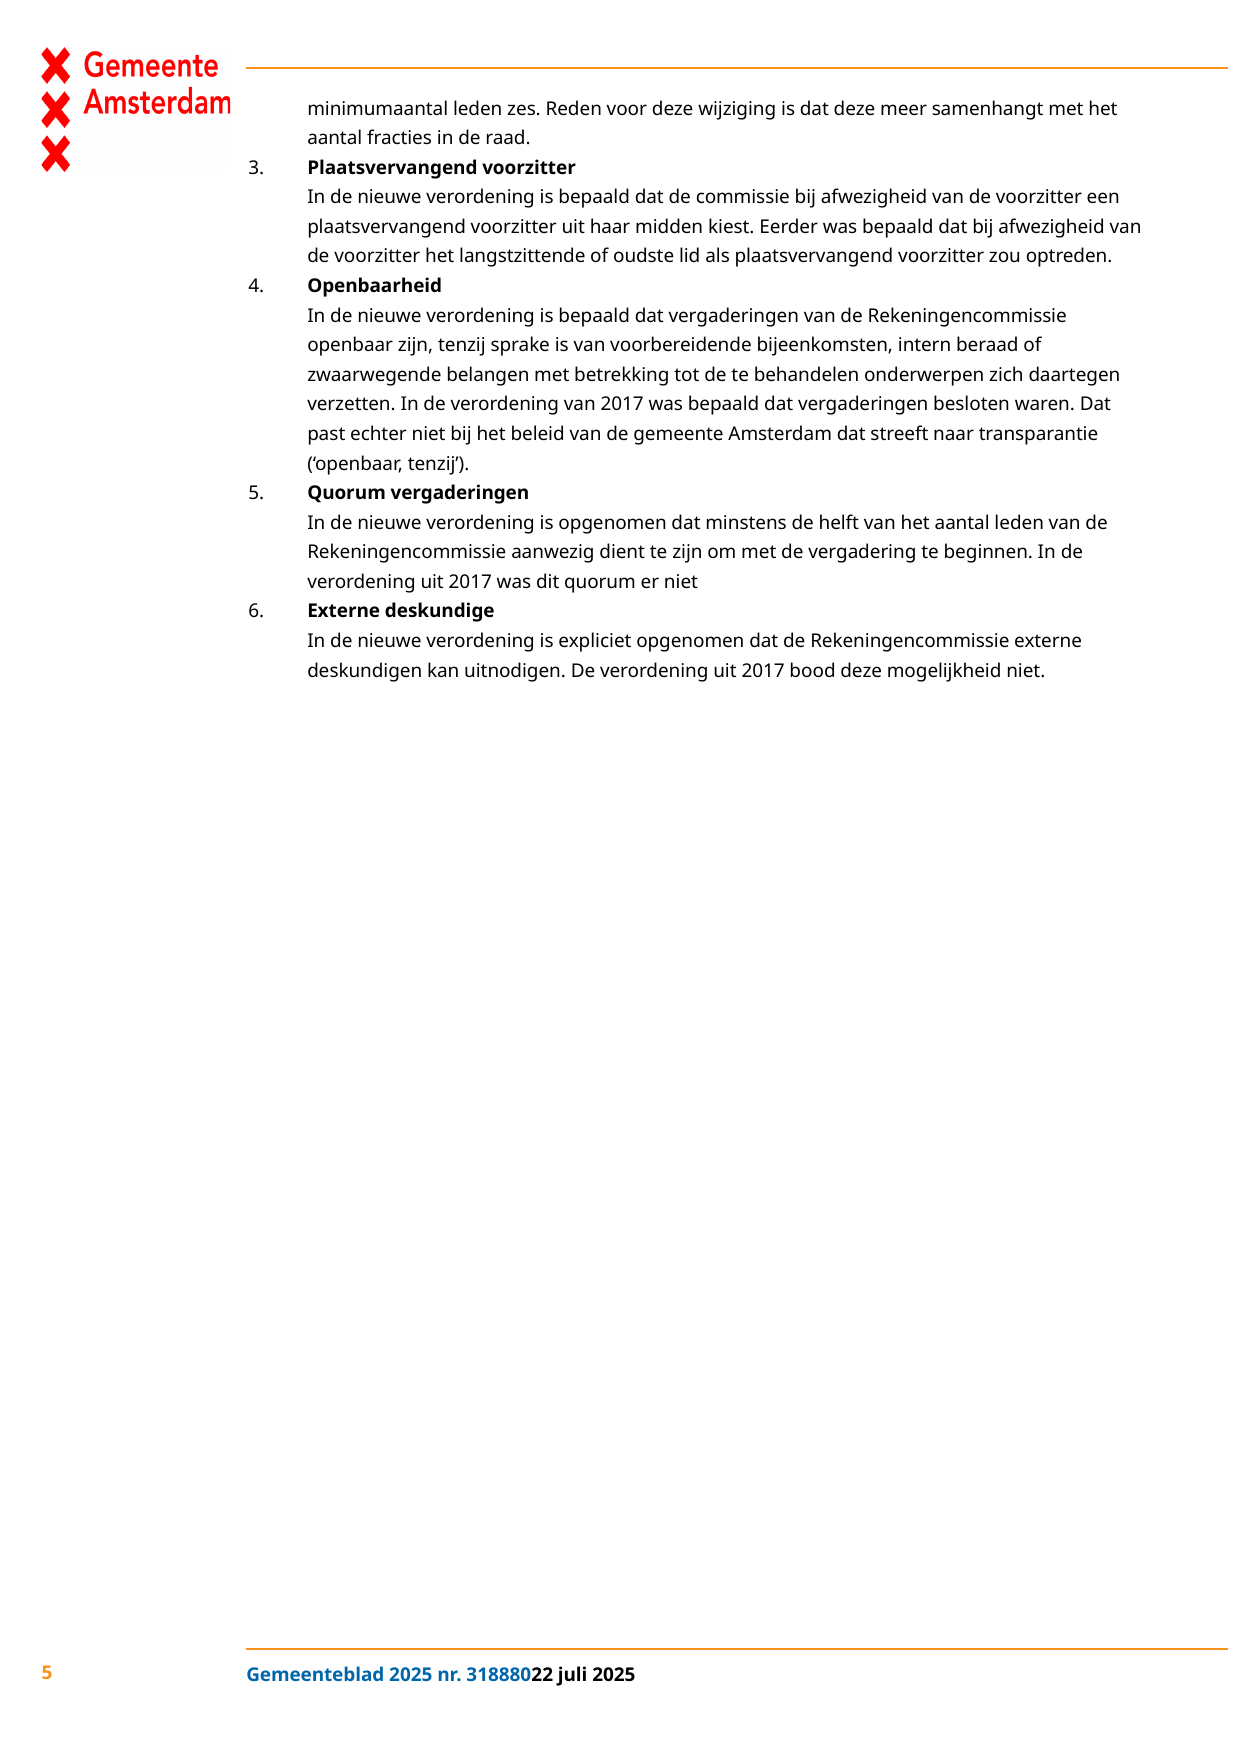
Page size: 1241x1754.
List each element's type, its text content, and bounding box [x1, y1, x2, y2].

list In de nieuwe verordening is expliciet opgenomen dat de Rekeningencommissie externe deskundigen kan uitnodigen. De verordening uit 2017 bood deze mogelijkheid niet. [248, 627, 1152, 683]
picture [41, 47, 231, 172]
list In de nieuwe verordening is opgenomen dat minstens de helft van het aantal leden van de Rekeningencommissie aanwezig dient te zijn om met de vergadering te beginnen. In de verordening uit 2017 was dit quorum er niet [248, 509, 1152, 594]
list Externe deskundige [248, 598, 1152, 623]
list Openbaarheid [248, 272, 1152, 298]
list minimumaantal leden zes. Reden voor deze wijziging is dat deze meer samenhangt met het aantal fracties in de raad. [248, 95, 1152, 150]
list Plaatsvervangend voorzitter [248, 154, 1152, 180]
list Quorum vergaderingen [248, 479, 1152, 505]
list In de nieuwe verordening is bepaald dat vergaderingen van de Rekeningencommissie openbaar zijn, tenzij sprake is van voorbereidende bijeenkomsten, intern beraad of zwaarwegende belangen met betrekking tot de te behandelen onderwerpen zich daartegen verzetten. In de verordening van 2017 was bepaald dat vergaderingen besloten waren. Dat past echter niet bij het beleid van de gemeente Amsterdam dat streeft naar transparantie (‘openbaar, tenzij’). [248, 302, 1152, 476]
list In de nieuwe verordening is bepaald dat de commissie bij afwezigheid van de voorzitter een plaatsvervangend voorzitter uit haar midden kiest. Eerder was bepaald dat bij afwezigheid van de voorzitter het langstzittende of oudste lid als plaatsvervangend voorzitter zou optreden. [248, 183, 1152, 268]
